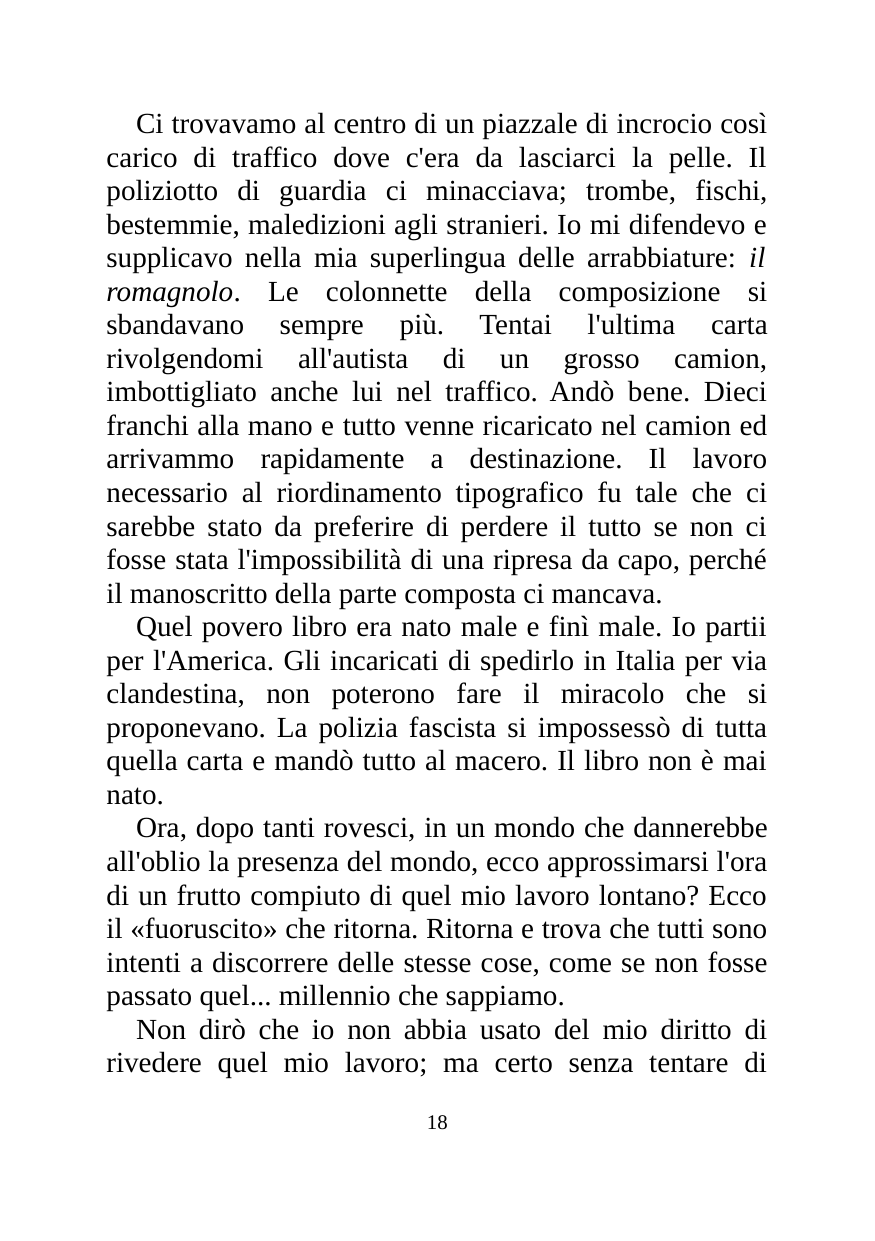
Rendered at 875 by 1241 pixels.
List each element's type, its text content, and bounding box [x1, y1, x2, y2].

text Ci trovavamo al centro di un piazzale di incrocio così carico di traffico dove c'era da lasciarci la pelle. Il poliziotto di guardia ci minacciava; trombe, fischi, bestemmie, maledizioni agli stranieri. Io mi difendevo e supplicavo nella mia superlingua delle arrabbiature: il romagnolo. Le colonnette della composizione si sbandavano sempre più. Tentai l'ultima carta rivolgendomi all'autista di un grosso camion, imbottigliato anche lui nel traffico. Andò bene. Dieci franchi alla mano e tutto venne ricaricato nel camion ed arrivammo rapidamente a destinazione. Il lavoro necessario al riordinamento tipografico fu tale che ci sarebbe stato da preferire di perdere il tutto se non ci fosse stata l'impossibilità di una ripresa da capo, perché il manoscritto della parte composta ci mancava. [106, 106, 768, 609]
text Non dirò che io non abbia usato del mio diritto di rivedere quel mio lavoro; ma certo senza tentare di [106, 1012, 768, 1079]
text Ora, dopo tanti rovesci, in un mondo che dannerebbe all'oblio la presenza del mondo, ecco approssimarsi l'ora di un frutto compiuto di quel mio lavoro lontano? Ecco il «fuoruscito» che ritorna. Ritorna e trova che tutti sono intenti a discorrere delle stesse cose, come se non fosse passato quel... millennio che sappiamo. [106, 811, 768, 1012]
text Quel povero libro era nato male e finì male. Io partii per l'America. Gli incaricati di spedirlo in Italia per via clandestina, non poterono fare il miracolo che si proponevano. La polizia fascista si impossessò di tutta quella carta e mandò tutto al macero. Il libro non è mai nato. [106, 609, 768, 811]
